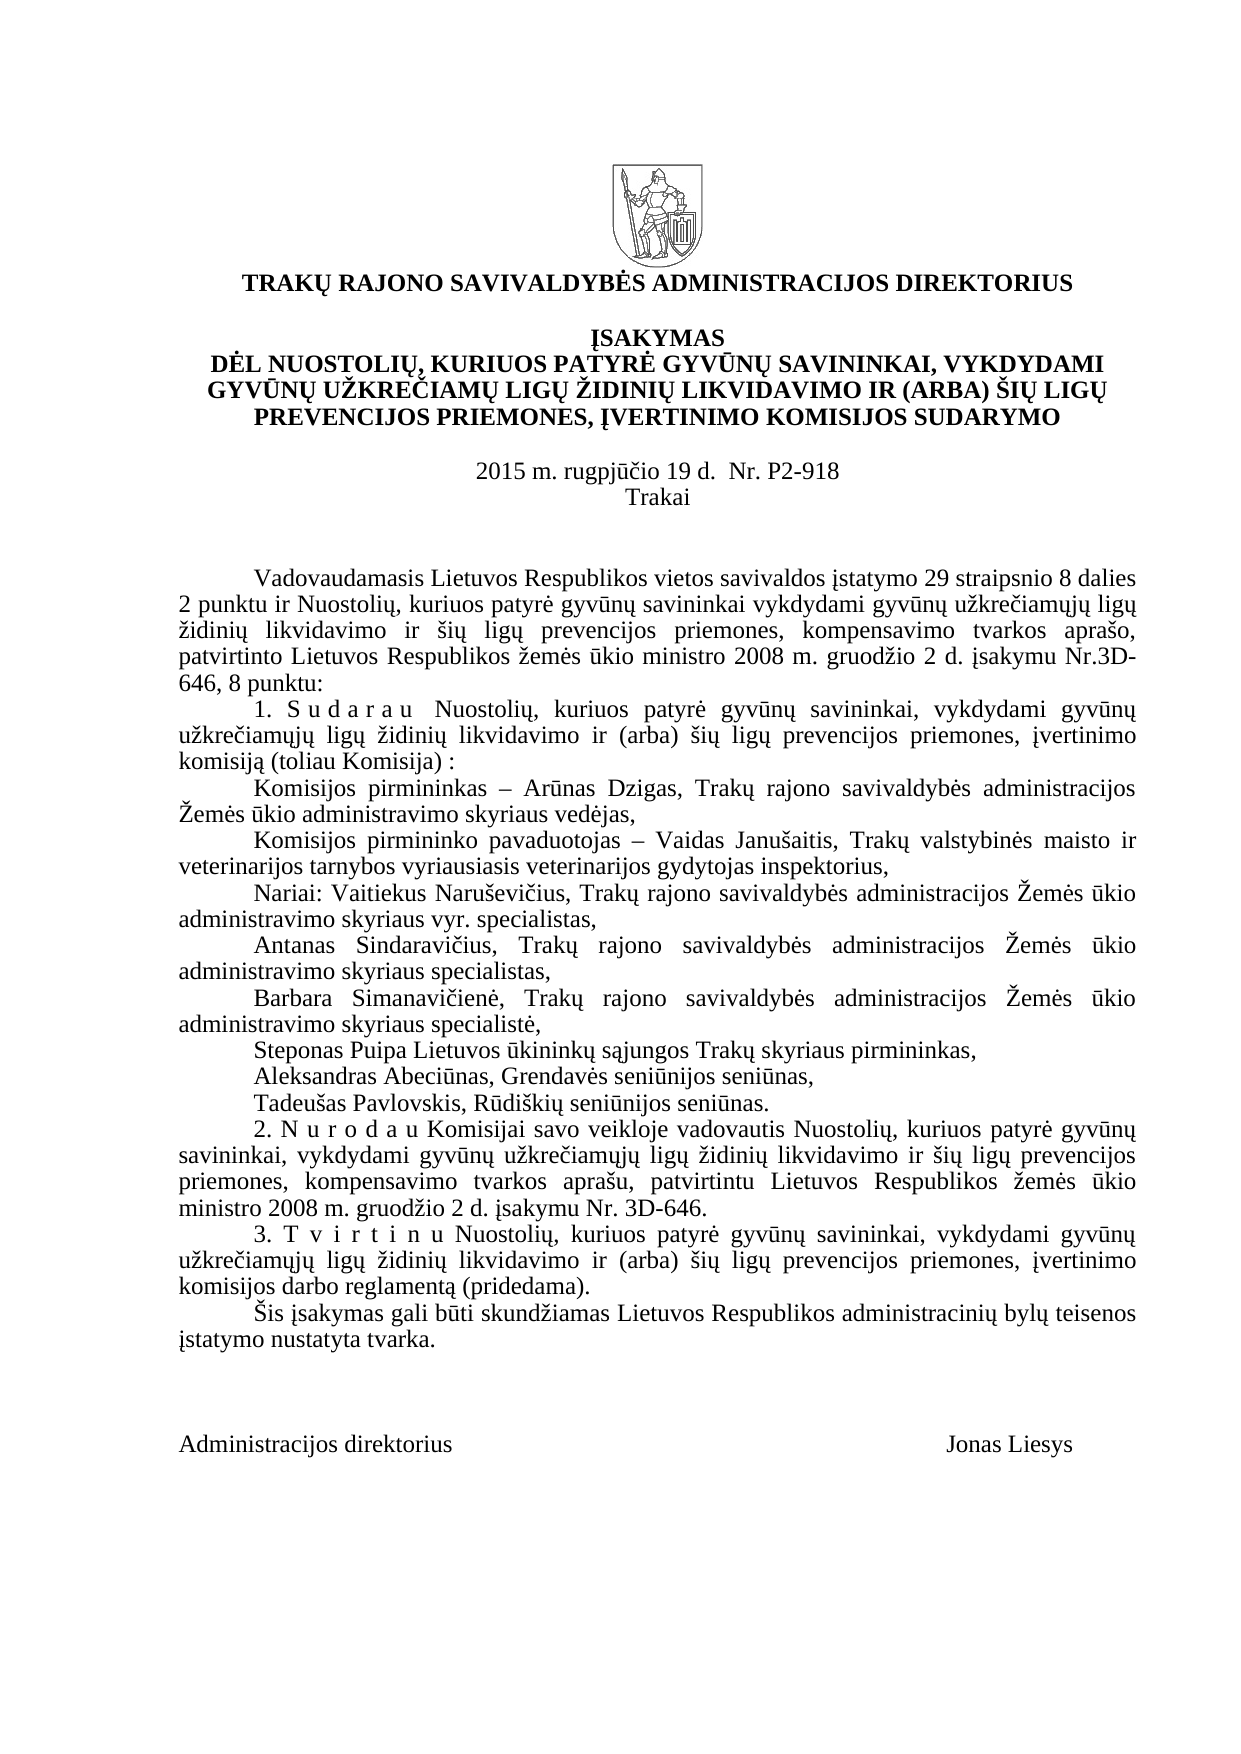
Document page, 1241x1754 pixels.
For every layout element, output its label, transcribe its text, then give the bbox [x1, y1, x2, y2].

text 1. Sudarau Nuostolių, kuriuos patyrė gyvūnų savininkai, vykdydami gyvūnų užkrečiamųjų ligų židinių likvidavimo ir (arba) šių ligų prevencijos priemones, įvertinimo komisiją (toliau Komisija) : [178, 696, 1137, 775]
text 3. T v i r t i n u Nuostolių, kuriuos patyrė gyvūnų savininkai, vykdydami gyvūnų užkrečiamųjų ligų židinių likvidavimo ir (arba) šių ligų prevencijos priemones, įvertinimo komisijos darbo reglamentą (pridedama). [178, 1221, 1137, 1300]
text Komisijos pirmininko pavaduotojas – Vaidas Janušaitis, Trakų valstybinės maisto ir veterinarijos tarnybos vyriausiasis veterinarijos gydytojas inspektorius, [178, 828, 1137, 880]
text Antanas Sindaravičius, Trakų rajono savivaldybės administracijos Žemės ūkio administravimo skyriaus specialistas, [178, 933, 1137, 985]
text Administracijos direktorius Jonas Liesys [178, 1431, 1137, 1458]
text 2. N u r o d a u Komisijai savo veikloje vadovautis Nuostolių, kuriuos patyrė gyvūnų savininkai, vykdydami gyvūnų užkrečiamųjų ligų židinių likvidavimo ir šių ligų prevencijos priemones, kompensavimo tvarkos aprašu, patvirtintu Lietuvos Respublikos žemės ūkio ministro 2008 m. gruodžio 2 d. įsakymu Nr. 3D-646. [178, 1116, 1137, 1221]
text Steponas Puipa Lietuvos ūkininkų sąjungos Trakų skyriaus pirmininkas, [178, 1038, 1137, 1064]
text TRAKŲ RAJONO SAVIVALDYBĖS ADMINISTRACIJOS DIREKTORIUS [178, 268, 1137, 297]
text 2015 m. rugpjūčio 19 d. Nr. P2-918 [178, 459, 1137, 484]
text Šis įsakymas gali būti skundžiamas Lietuvos Respublikos administracinių bylų teisenos įstatymo nustatyta tvarka. [178, 1300, 1137, 1353]
text Nariai: Vaitiekus Naruševičius, Trakų rajono savivaldybės administracijos Žemės ūkio administravimo skyriaus vyr. specialistas, [178, 880, 1137, 933]
text Komisijos pirmininkas – Arūnas Dzigas, Trakų rajono savivaldybės administracijos Žemės ūkio administravimo skyriaus vedėjas, [178, 775, 1137, 828]
text DĖL NUOSTOLIŲ, KURIUOS PATYRĖ GYVŪNŲ SAVININKAI, VYKDYDAMI GYVŪNŲ UŽKREČIAMŲ LIGŲ ŽIDINIŲ LIKVIDAVIMO IR (ARBA) ŠIŲ LIGŲ PREVENCIJOS PRIEMONES, ĮVERTINIMO KOMISIJOS SUDARYMO [178, 352, 1137, 430]
text Aleksandras Abeciūnas, Grendavės seniūnijos seniūnas, [178, 1064, 1137, 1090]
text Trakai [178, 484, 1137, 510]
text ĮSAKYMAS [178, 325, 1137, 352]
text Tadeušas Pavlovskis, Rūdiškių seniūnijos seniūnas. [178, 1090, 1137, 1116]
text Vadovaudamasis Lietuvos Respublikos vietos savivaldos įstatymo 29 straipsnio 8 dalies 2 punktu ir Nuostolių, kuriuos patyrė gyvūnų savininkai vykdydami gyvūnų užkrečiamųjų ligų židinių likvidavimo ir šių ligų prevencijos priemones, kompensavimo tvarkos aprašo, patvirtinto Lietuvos Respublikos žemės ūkio ministro 2008 m. gruodžio 2 d. įsakymu Nr.3D-646, 8 punktu: [178, 565, 1137, 696]
text Barbara Simanavičienė, Trakų rajono savivaldybės administracijos Žemės ūkio administravimo skyriaus specialistė, [178, 985, 1137, 1038]
